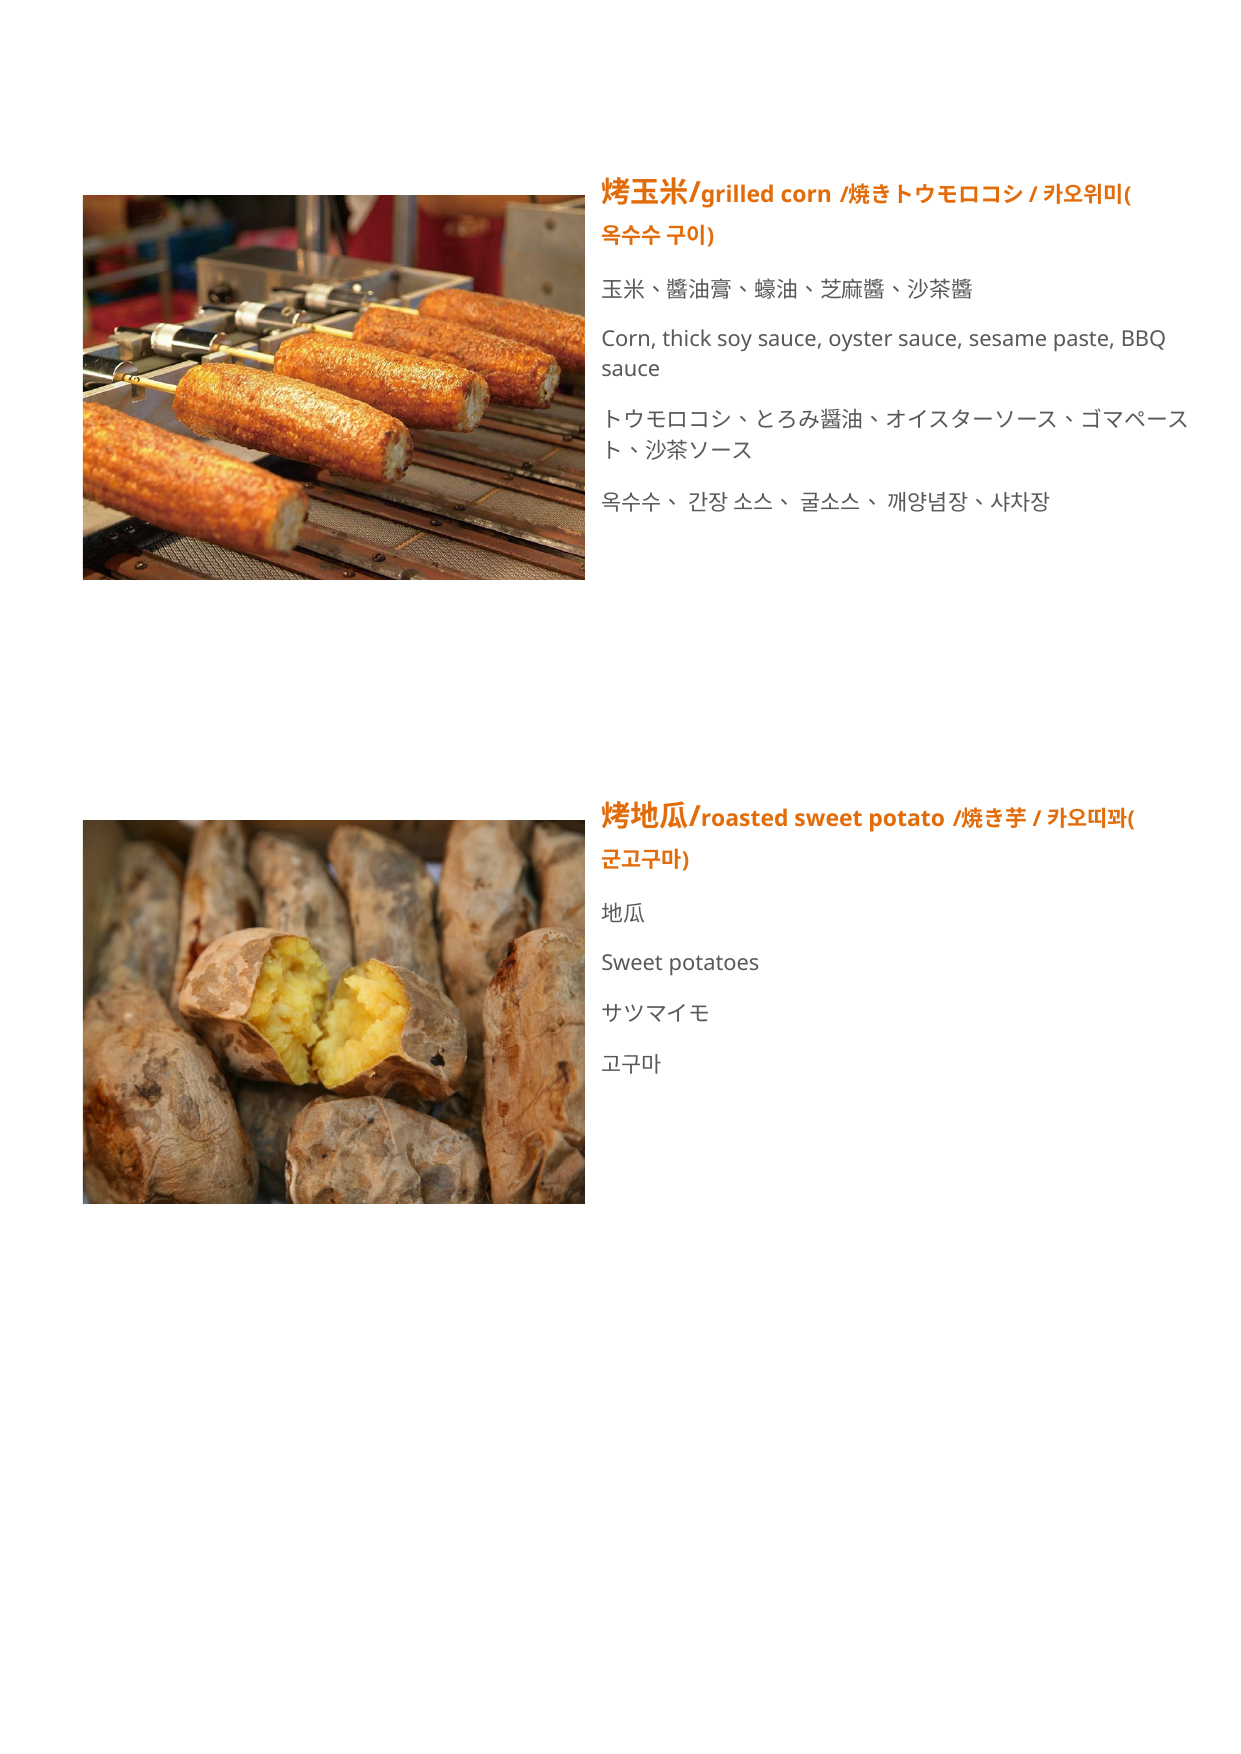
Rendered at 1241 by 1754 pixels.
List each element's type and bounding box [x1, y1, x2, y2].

table_header [629, 619, 1167, 785]
table_header [75, 96, 1206, 1361]
table_header [629, 1163, 1167, 1361]
table_header [629, 96, 1167, 161]
